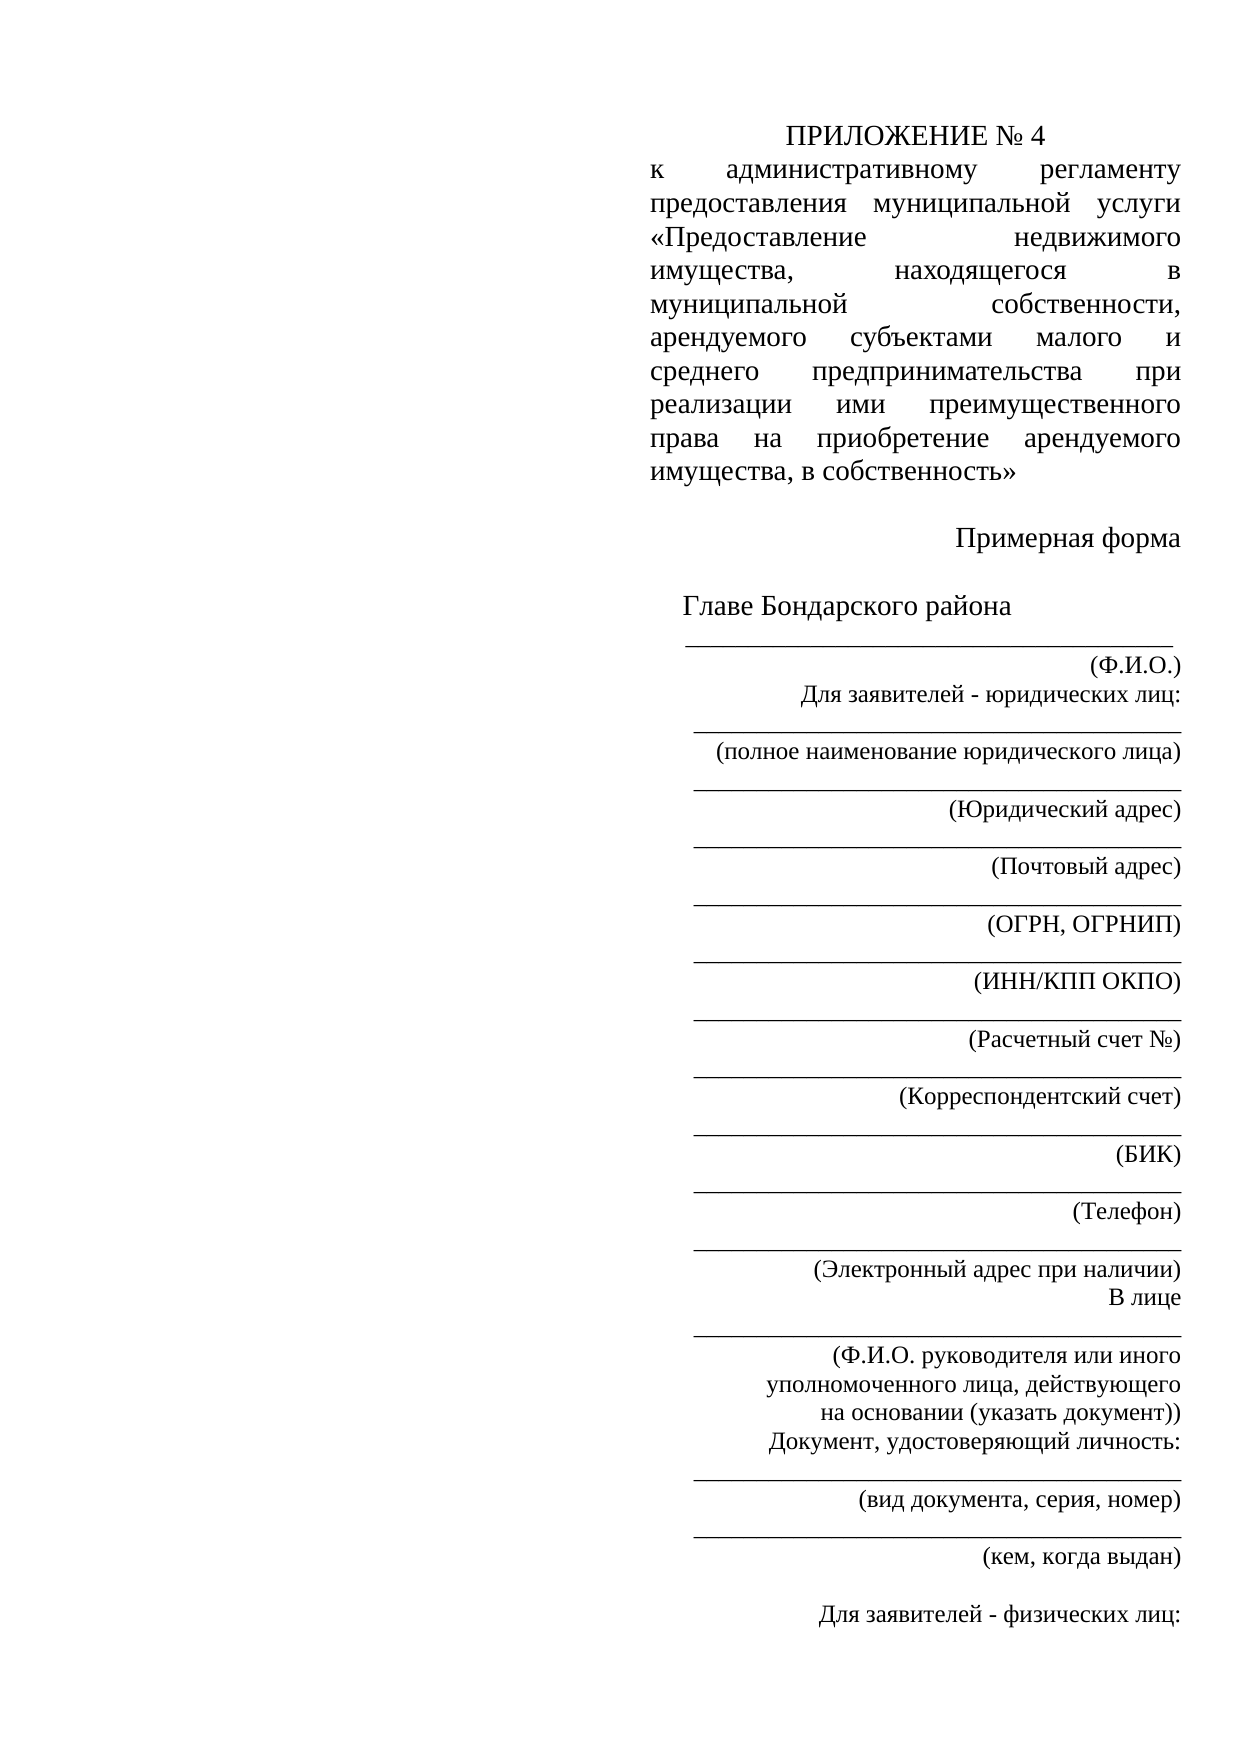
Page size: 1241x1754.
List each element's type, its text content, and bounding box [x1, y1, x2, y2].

text _______________________________________ [177, 880, 1181, 909]
text (Юридический адрес) [177, 794, 1181, 822]
text на основании (указать документ)) [177, 1397, 1181, 1426]
text _______________________________________ [177, 1311, 1181, 1340]
text уполномоченного лица, действующего [177, 1369, 1181, 1397]
text Документ, удостоверяющий личность: [177, 1426, 1181, 1455]
text _______________________________________ [177, 822, 1181, 851]
text _______________________________________ [177, 1512, 1181, 1541]
text Главе Бондарского района [177, 588, 1181, 621]
text ПРИЛОЖЕНИЕ № 4 [650, 118, 1181, 152]
text _______________________________________ [177, 1110, 1181, 1139]
text (вид документа, серия, номер) [177, 1484, 1181, 1512]
text (Почтовый адрес) [177, 851, 1181, 880]
text _______________________________________ [177, 1455, 1181, 1484]
text _______________________________________ [177, 937, 1181, 966]
text (Корреспондентский счет) [177, 1081, 1181, 1110]
text (Электронный адрес при наличии) [177, 1254, 1181, 1282]
text (Расчетный счет №) [177, 1024, 1181, 1052]
text _______________________________________ [177, 765, 1181, 794]
text Примерная форма [177, 521, 1181, 554]
text (Телефон) [177, 1196, 1181, 1225]
text (кем, когда выдан) [177, 1541, 1181, 1570]
text _______________________________________ [177, 1052, 1181, 1081]
text _______________________________________ [177, 1225, 1181, 1254]
text В лице [177, 1282, 1181, 1311]
text _______________________________________ [177, 995, 1181, 1024]
text _______________________________________ [177, 1167, 1181, 1196]
text Для заявителей - физических лиц: [177, 1599, 1181, 1627]
text (полное наименование юридического лица) [177, 736, 1181, 765]
text (Ф.И.О. руководителя или иного [177, 1340, 1181, 1369]
text Для заявителей - юридических лиц: [177, 679, 1181, 707]
text _______________________________________ [177, 621, 1181, 650]
text (БИК) [177, 1139, 1181, 1167]
text к административному регламенту предоставления муниципальной услуги «Предоставление недвижимого имущества, находящегося в муниципальной собственности, арендуемого субъектами малого и среднего предпринимательства при реализации ими преимущественного права на приобретение арендуемого имущества, в собственность» [650, 152, 1181, 487]
text (Ф.И.О.) [177, 650, 1181, 679]
text (ИНН/КПП ОКПО) [177, 966, 1181, 995]
text _______________________________________ [177, 707, 1181, 736]
text (ОГРН, ОГРНИП) [177, 909, 1181, 937]
